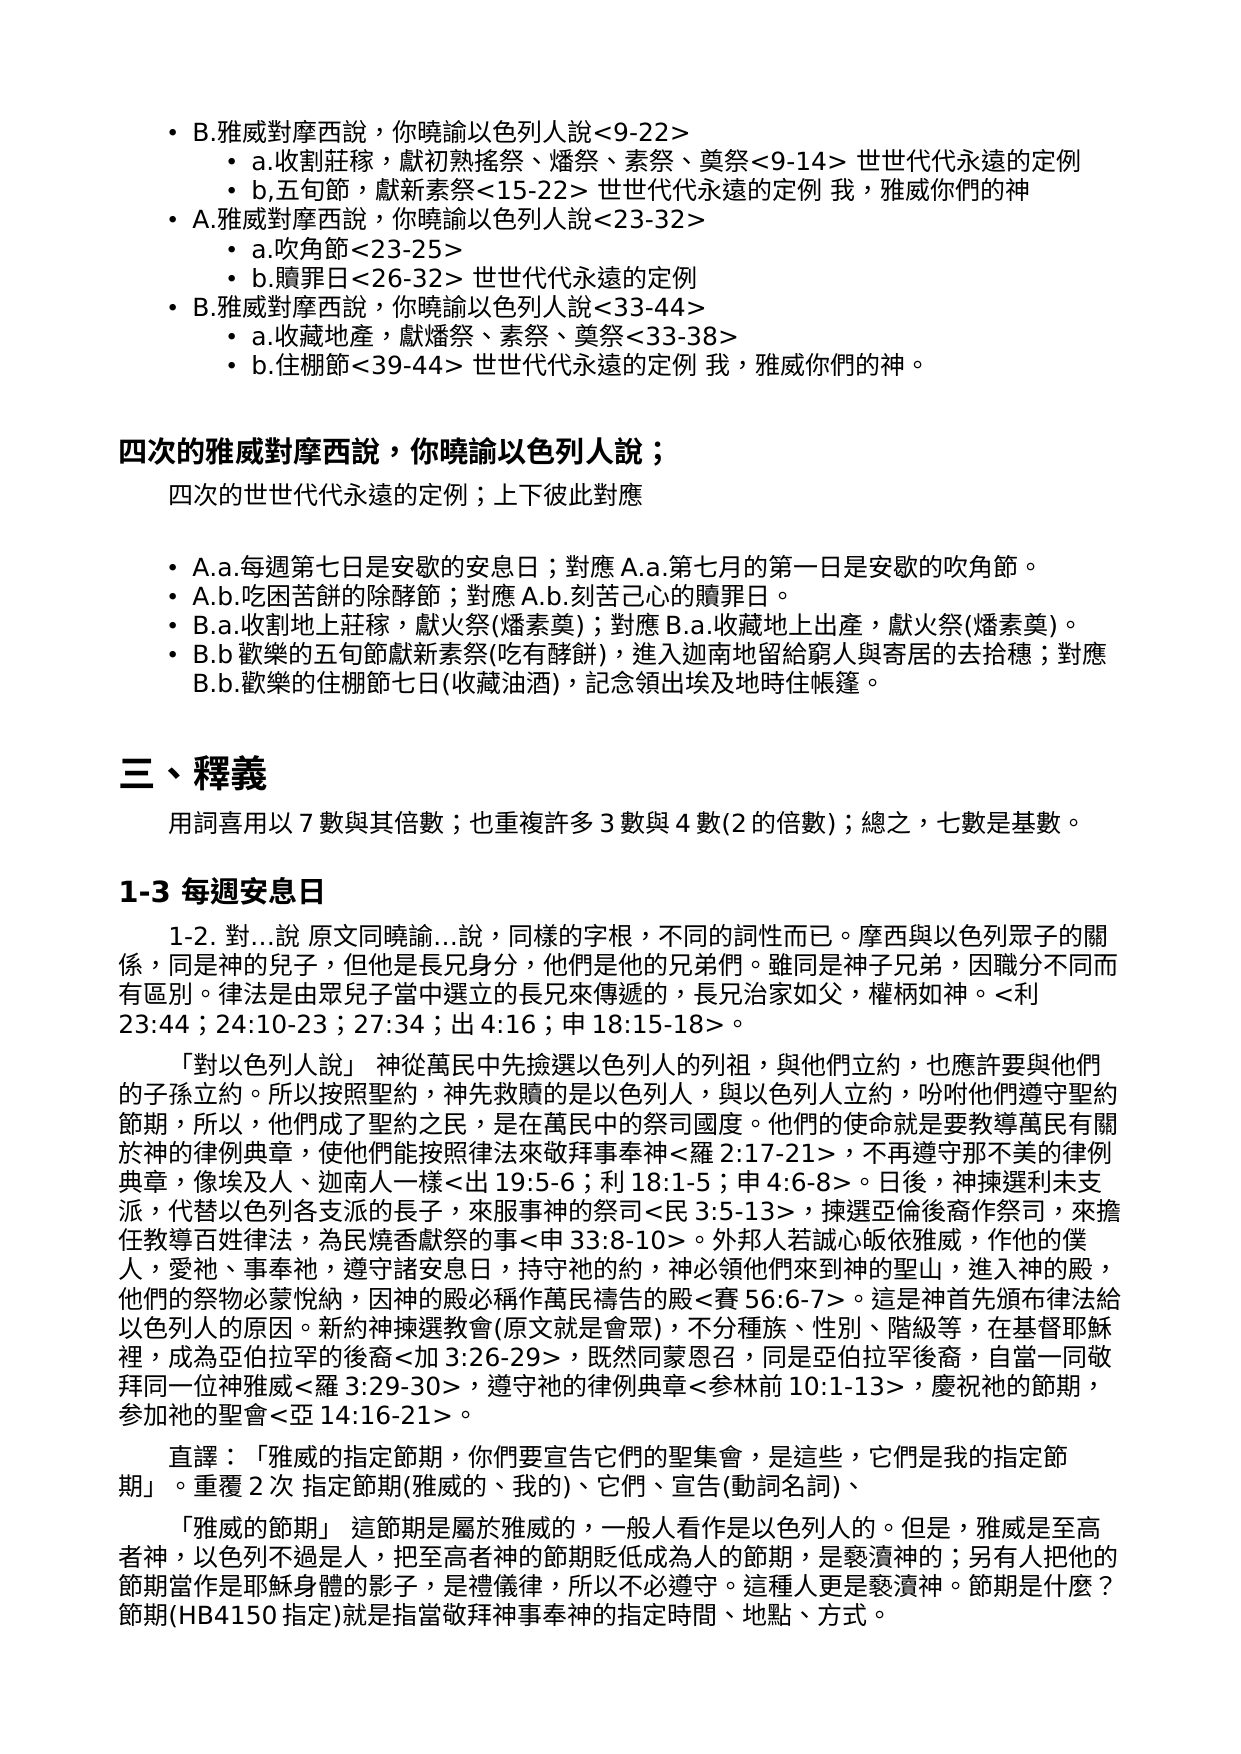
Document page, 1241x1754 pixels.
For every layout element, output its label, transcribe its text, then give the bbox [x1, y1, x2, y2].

list A.a.每週第七日是安歇的安息日；對應A.a.第七月的第一日是安歇的吹角節。 [177, 553, 1122, 582]
list a.吹角節<23-25> [236, 235, 1122, 264]
list B.a.收割地上莊稼，獻火祭(燔素奠)；對應B.a.收藏地上出產，獻火祭(燔素奠)。 [177, 611, 1122, 640]
subtitle 三、釋義 [118, 753, 1122, 797]
text 「雅威的節期」 這節期是屬於雅威的，一般人看作是以色列人的。但是，雅威是至高者神，以色列不過是人，把至高者神的節期貶低成為人的節期，是褻瀆神的；另有人把他的節期當作是耶穌身體的影子，是禮儀律，所以不必遵守。這種人更是褻瀆神。節期是什麼？節期(HB4150指定)就是指當敬拜神事奉神的指定時間、地點、方式。 [118, 1514, 1122, 1631]
list B.b歡樂的五旬節獻新素祭(吃有酵餅)，進入迦南地留給窮人與寄居的去拾穗；對應B.b.歡樂的住棚節七日(收藏油酒)，記念領出埃及地時住帳篷。 [177, 640, 1122, 698]
text 用詞喜用以7數與其倍數；也重複許多3數與4數(2的倍數)；總之，七數是基數。 [118, 809, 1122, 838]
list a.收藏地產，獻燔祭、素祭、奠祭<33-38> [236, 322, 1122, 351]
list B.雅威對摩西說，你曉諭以色列人說<9-22> [177, 118, 1122, 147]
subtitle 四次的雅威對摩西說，你曉諭以色列人說； [118, 435, 1122, 469]
text 1-2. 對…說 原文同曉諭…說，同樣的字根，不同的詞性而已。摩西與以色列眾子的關係，同是神的兒子，但他是長兄身分，他們是他的兄弟們。雖同是神子兄弟，因職分不同而有區別。律法是由眾兒子當中選立的長兄來傳遞的，長兄治家如父，權柄如神。<利23:44；24:10-23；27:34；出4:16；申18:15-18>。 [118, 922, 1122, 1039]
subtitle 1-3 每週安息日 [118, 876, 1122, 910]
list A.雅威對摩西說，你曉諭以色列人說<23-32> [177, 206, 1122, 235]
list A.b.吃困苦餅的除酵節；對應A.b.刻苦己心的贖罪日。 [177, 582, 1122, 611]
list b,五旬節，獻新素祭<15-22> 世世代代永遠的定例 我，雅威你們的神 [236, 176, 1122, 206]
list b.住棚節<39-44> 世世代代永遠的定例 我，雅威你們的神。 [236, 351, 1122, 381]
list b.贖罪日<26-32> 世世代代永遠的定例 [236, 264, 1122, 293]
text 「對以色列人說」 神從萬民中先撿選以色列人的列祖，與他們立約，也應許要與他們的子孫立約。所以按照聖約，神先救贖的是以色列人，與以色列人立約，吩咐他們遵守聖約節期，所以，他們成了聖約之民，是在萬民中的祭司國度。他們的使命就是要教導萬民有關於神的律例典章，使他們能按照律法來敬拜事奉神<羅2:17-21>，不再遵守那不美的律例典章，像埃及人、迦南人一樣<出19:5-6；利18:1-5；申4:6-8>。日後，神揀選利未支派，代替以色列各支派的長子，來服事神的祭司<民3:5-13>，揀選亞倫後裔作祭司，來擔任教導百姓律法，為民燒香獻祭的事<申33:8-10>。外邦人若誠心皈依雅威，作他的僕人，愛祂、事奉祂，遵守諸安息日，持守祂的約，神必領他們來到神的聖山，進入神的殿，他們的祭物必蒙悅納，因神的殿必稱作萬民禱告的殿<賽56:6-7>。這是神首先頒布律法給以色列人的原因。新約神揀選教會(原文就是會眾)，不分種族、性別、階級等，在基督耶穌裡，成為亞伯拉罕的後裔<加3:26-29>，既然同蒙恩召，同是亞伯拉罕後裔，自當一同敬拜同一位神雅威<羅3:29-30>，遵守祂的律例典章<参林前10:1-13>，慶祝祂的節期，参加祂的聖會<亞14:16-21>。 [118, 1051, 1122, 1431]
list B.雅威對摩西說，你曉諭以色列人說<33-44> [177, 293, 1122, 322]
text 直譯：「雅威的指定節期，你們要宣告它們的聖集會，是這些，它們是我的指定節期」。重覆2次 指定節期(雅威的、我的)、它們、宣告(動詞名詞)、 [118, 1443, 1122, 1501]
text 四次的世世代代永遠的定例；上下彼此對應 [118, 482, 1122, 511]
list a.收割莊稼，獻初熟搖祭、燔祭、素祭、奠祭<9-14> 世世代代永遠的定例 [236, 147, 1122, 176]
